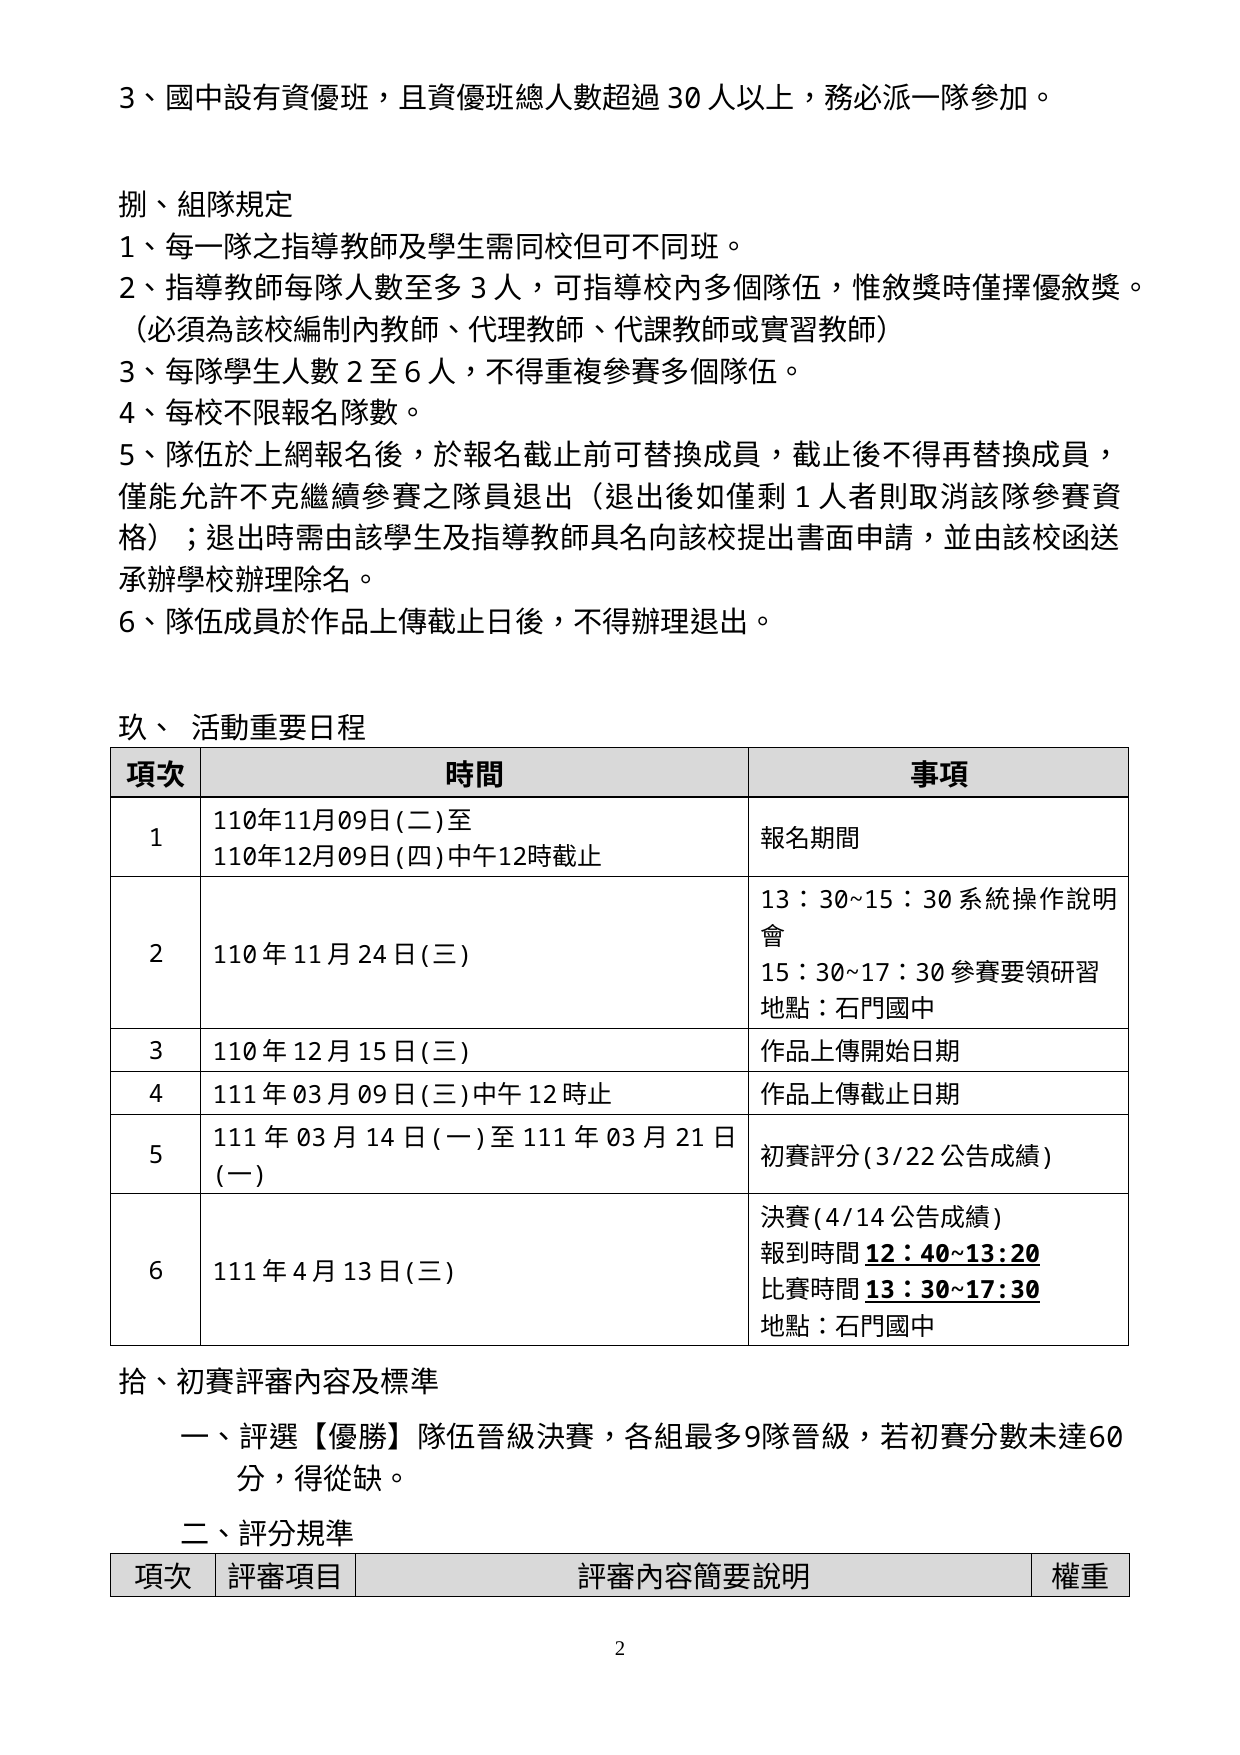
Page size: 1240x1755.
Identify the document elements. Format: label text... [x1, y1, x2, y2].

table_header 時間 [201, 748, 748, 796]
table_cell 決賽(4/14公告成績) 報到時間12：40~13:20 比賽時間13：30~17:30 地點：石門國中 [749, 1194, 1128, 1345]
table_cell 110年11月09日(二)至 110年12月09日(四)中午12時截止 [201, 798, 748, 876]
table_cell 1 [111, 798, 200, 876]
table_cell 111年03月09日(三)中午12時止 [201, 1072, 748, 1114]
text 一、評選【優勝】隊伍晉級決賽，各組最多9隊晉級，若初賽分數未達60分，得從缺。 [180, 1413, 1123, 1498]
table_cell 13：30~15：30系統操作說明會 15：30~17：30參賽要領研習 地點：石門國中 [749, 877, 1128, 1028]
text 捌、組隊規定 [118, 181, 1123, 224]
table_header 評審項目 [216, 1554, 355, 1596]
list 隊伍成員於作品上傳截止日後，不得辦理退出。 [118, 599, 1121, 640]
text 拾、初賽評審內容及標準 [118, 1359, 1123, 1401]
list 每一隊之指導教師及學生需同校但可不同班。 [118, 224, 1121, 265]
table_header 事項 [749, 748, 1128, 796]
table_cell 111年4月13日(三) [201, 1194, 748, 1345]
list 指導教師每隊人數至多3人，可指導校內多個隊伍，惟敘獎時僅擇優敘獎。（必須為該校編制內教師、代理教師、代課教師或實習教師） [118, 265, 1121, 349]
list 每隊學生人數2至6人，不得重複參賽多個隊伍。 [118, 349, 1121, 390]
table_cell 6 [111, 1194, 200, 1345]
table_header 項次 [111, 748, 200, 796]
table_cell 作品上傳開始日期 [749, 1029, 1128, 1071]
table_cell 111年03月14日(一)至111年03月21日(一) [201, 1115, 748, 1193]
list 隊伍於上網報名後，於報名截止前可替換成員，截止後不得再替換成員，僅能允許不克繼續參賽之隊員退出（退出後如僅剩1人者則取消該隊參賽資格）；退出時需由該學生及指導教師具名向該校提出書面申請，並由該校函送承辦學校辦理除名。 [118, 432, 1121, 599]
table_cell 4 [111, 1072, 200, 1114]
table_cell 2 [111, 877, 200, 1028]
table_header 項次 [111, 1554, 215, 1596]
table_cell 3 [111, 1029, 200, 1071]
table_cell 5 [111, 1115, 200, 1193]
list 每校不限報名隊數。 [118, 390, 1121, 432]
text 玖、 活動重要日程 [118, 705, 1123, 747]
table_cell 初賽評分(3/22公告成績) [749, 1115, 1128, 1193]
table_header 權重 [1032, 1554, 1129, 1596]
table_cell 110年11月24日(三) [201, 877, 748, 1028]
text 二、評分規準 [180, 1511, 1123, 1553]
table_header 評審內容簡要說明 [356, 1554, 1031, 1596]
table_cell 報名期間 [749, 798, 1128, 876]
table_cell 110年12月15日(三) [201, 1029, 748, 1071]
table_cell 作品上傳截止日期 [749, 1072, 1128, 1114]
list 國中設有資優班，且資優班總人數超過30人以上，務必派一隊參加。 [118, 75, 1121, 117]
